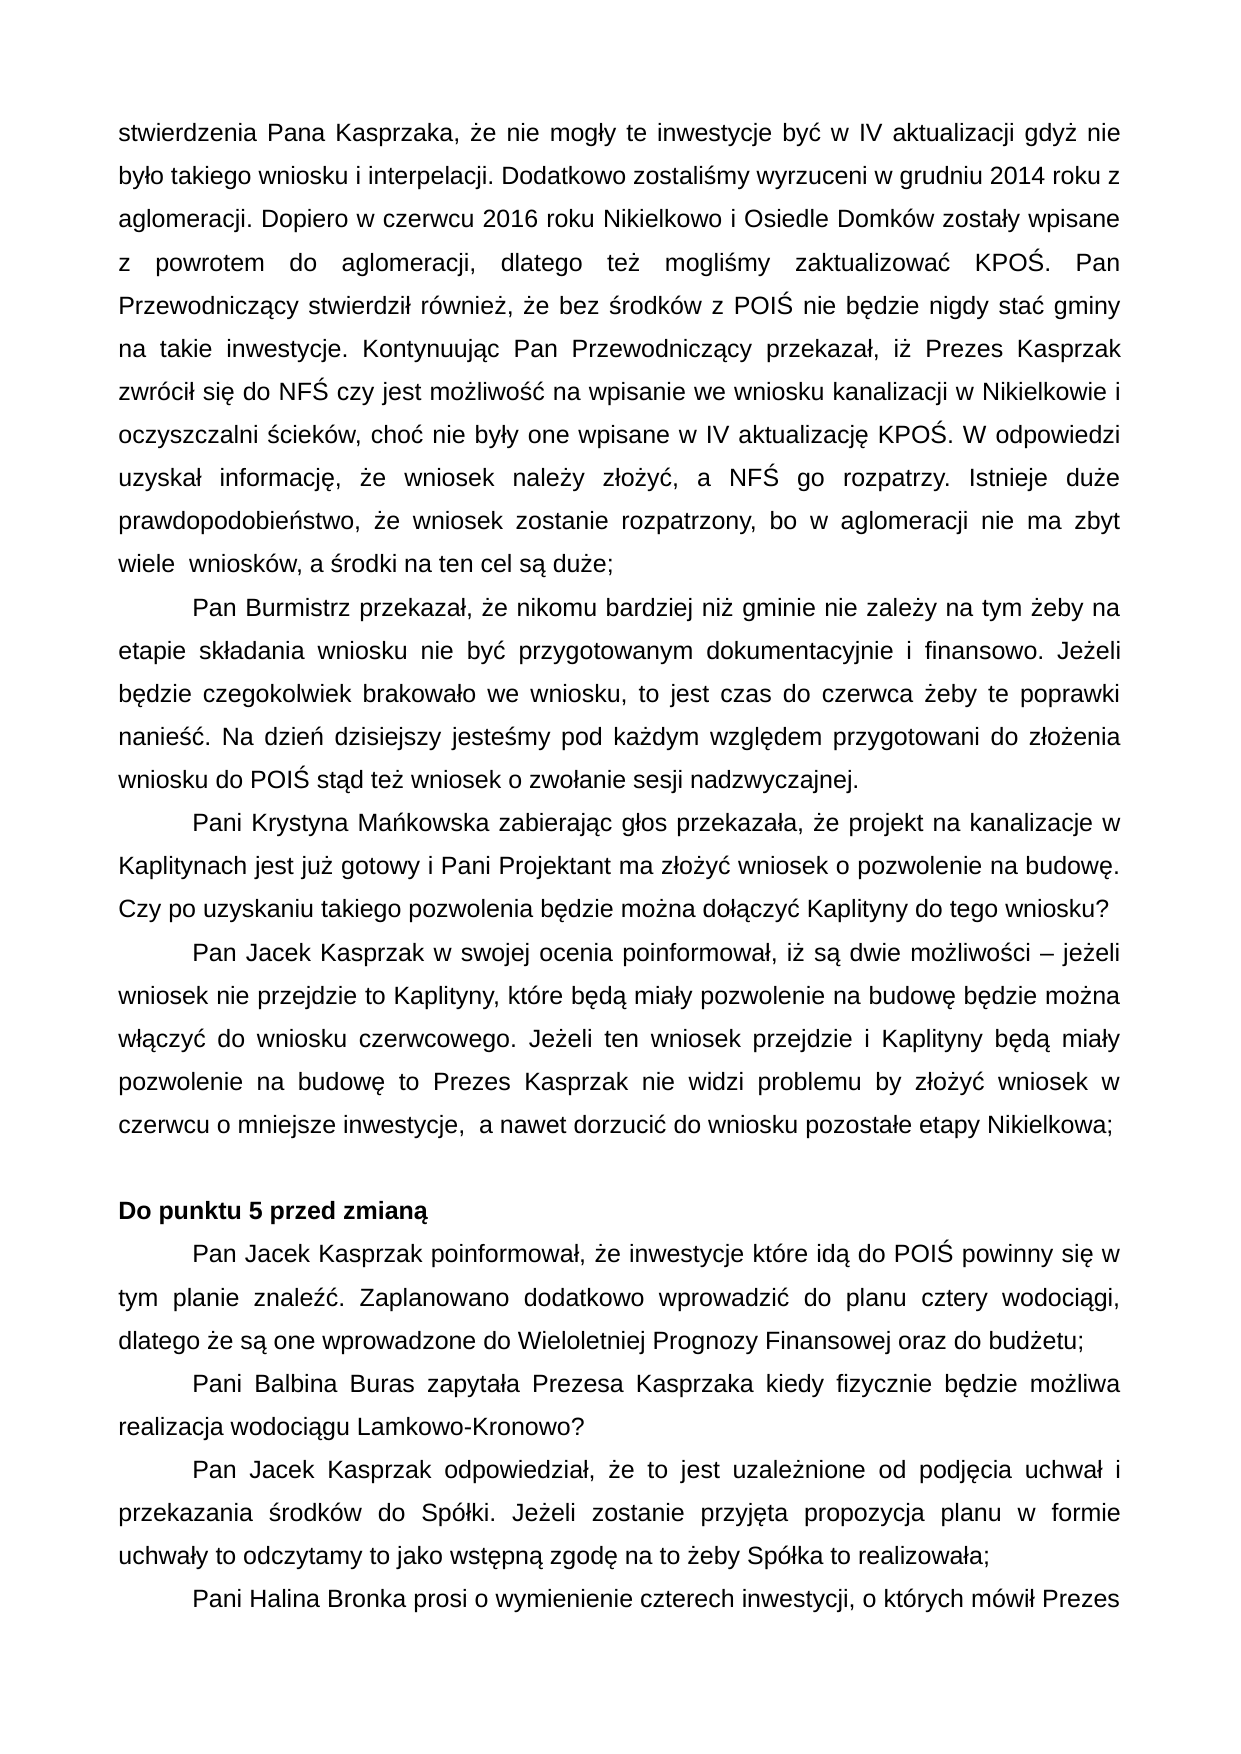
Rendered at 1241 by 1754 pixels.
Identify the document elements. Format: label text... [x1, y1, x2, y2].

text Do punktu 5 przed zmianą [118, 1196, 1122, 1225]
text Pan Jacek Kasprzak odpowiedział, że to jest uzależnione od podjęcia uchwał i przekazania środków do Spółki. Jeżeli zostanie przyjęta propozycja planu w formie uchwały to odczytamy to jako wstępną zgodę na to żeby Spółka to realizowała; [118, 1455, 1122, 1570]
text Pan Jacek Kasprzak w swojej ocenia poinformował, iż są dwie możliwości – jeżeli wniosek nie przejdzie to Kaplityny, które będą miały pozwolenie na budowę będzie można włączyć do wniosku czerwcowego. Jeżeli ten wniosek przejdzie i Kaplityny będą miały pozwolenie na budowę to Prezes Kasprzak nie widzi problemu by złożyć wniosek w czerwcu o mniejsze inwestycje, a nawet dorzucić do wniosku pozostałe etapy Nikielkowa; [118, 937, 1122, 1139]
text Pani Halina Bronka prosi o wymienienie czterech inwestycji, o których mówił Prezes [118, 1584, 1122, 1613]
text Pan Jacek Kasprzak poinformował, że inwestycje które idą do POIŚ powinny się w tym planie znaleźć. Zaplanowano dodatkowo wprowadzić do planu cztery wodociągi, dlatego że są one wprowadzone do Wieloletniej Prognozy Finansowej oraz do budżetu; [118, 1239, 1122, 1354]
text Pani Balbina Buras zapytała Prezesa Kasprzaka kiedy fizycznie będzie możliwa realizacja wodociągu Lamkowo-Kronowo? [118, 1369, 1122, 1441]
text Pan Burmistrz przekazał, że nikomu bardziej niż gminie nie zależy na tym żeby na etapie składania wniosku nie być przygotowanym dokumentacyjnie i finansowo. Jeżeli będzie czegokolwiek brakowało we wniosku, to jest czas do czerwca żeby te poprawki nanieść. Na dzień dzisiejszy jesteśmy pod każdym względem przygotowani do złożenia wniosku do POIŚ stąd też wniosek o zwołanie sesji nadzwyczajnej. [118, 592, 1122, 794]
text stwierdzenia Pana Kasprzaka, że nie mogły te inwestycje być w IV aktualizacji gdyż nie było takiego wniosku i interpelacji. Dodatkowo zostaliśmy wyrzuceni w grudniu 2014 roku z aglomeracji. Dopiero w czerwcu 2016 roku Nikielkowo i Osiedle Domków zostały wpisane z powrotem do aglomeracji, dlatego też mogliśmy zaktualizować KPOŚ. Pan Przewodniczący stwierdził również, że bez środków z POIŚ nie będzie nigdy stać gminy na takie inwestycje. Kontynuując Pan Przewodniczący przekazał, iż Prezes Kasprzak zwrócił się do NFŚ czy jest możliwość na wpisanie we wniosku kanalizacji w Nikielkowie i oczyszczalni ścieków, choć nie były one wpisane w IV aktualizację KPOŚ. W odpowiedzi uzyskał informację, że wniosek należy złożyć, a NFŚ go rozpatrzy. Istnieje duże prawdopodobieństwo, że wniosek zostanie rozpatrzony, bo w aglomeracji nie ma zbyt wiele wniosków, a środki na ten cel są duże; [118, 118, 1122, 578]
text Pani Krystyna Mańkowska zabierając głos przekazała, że projekt na kanalizacje w Kaplitynach jest już gotowy i Pani Projektant ma złożyć wniosek o pozwolenie na budowę. Czy po uzyskaniu takiego pozwolenia będzie można dołączyć Kaplityny do tego wniosku? [118, 808, 1122, 923]
